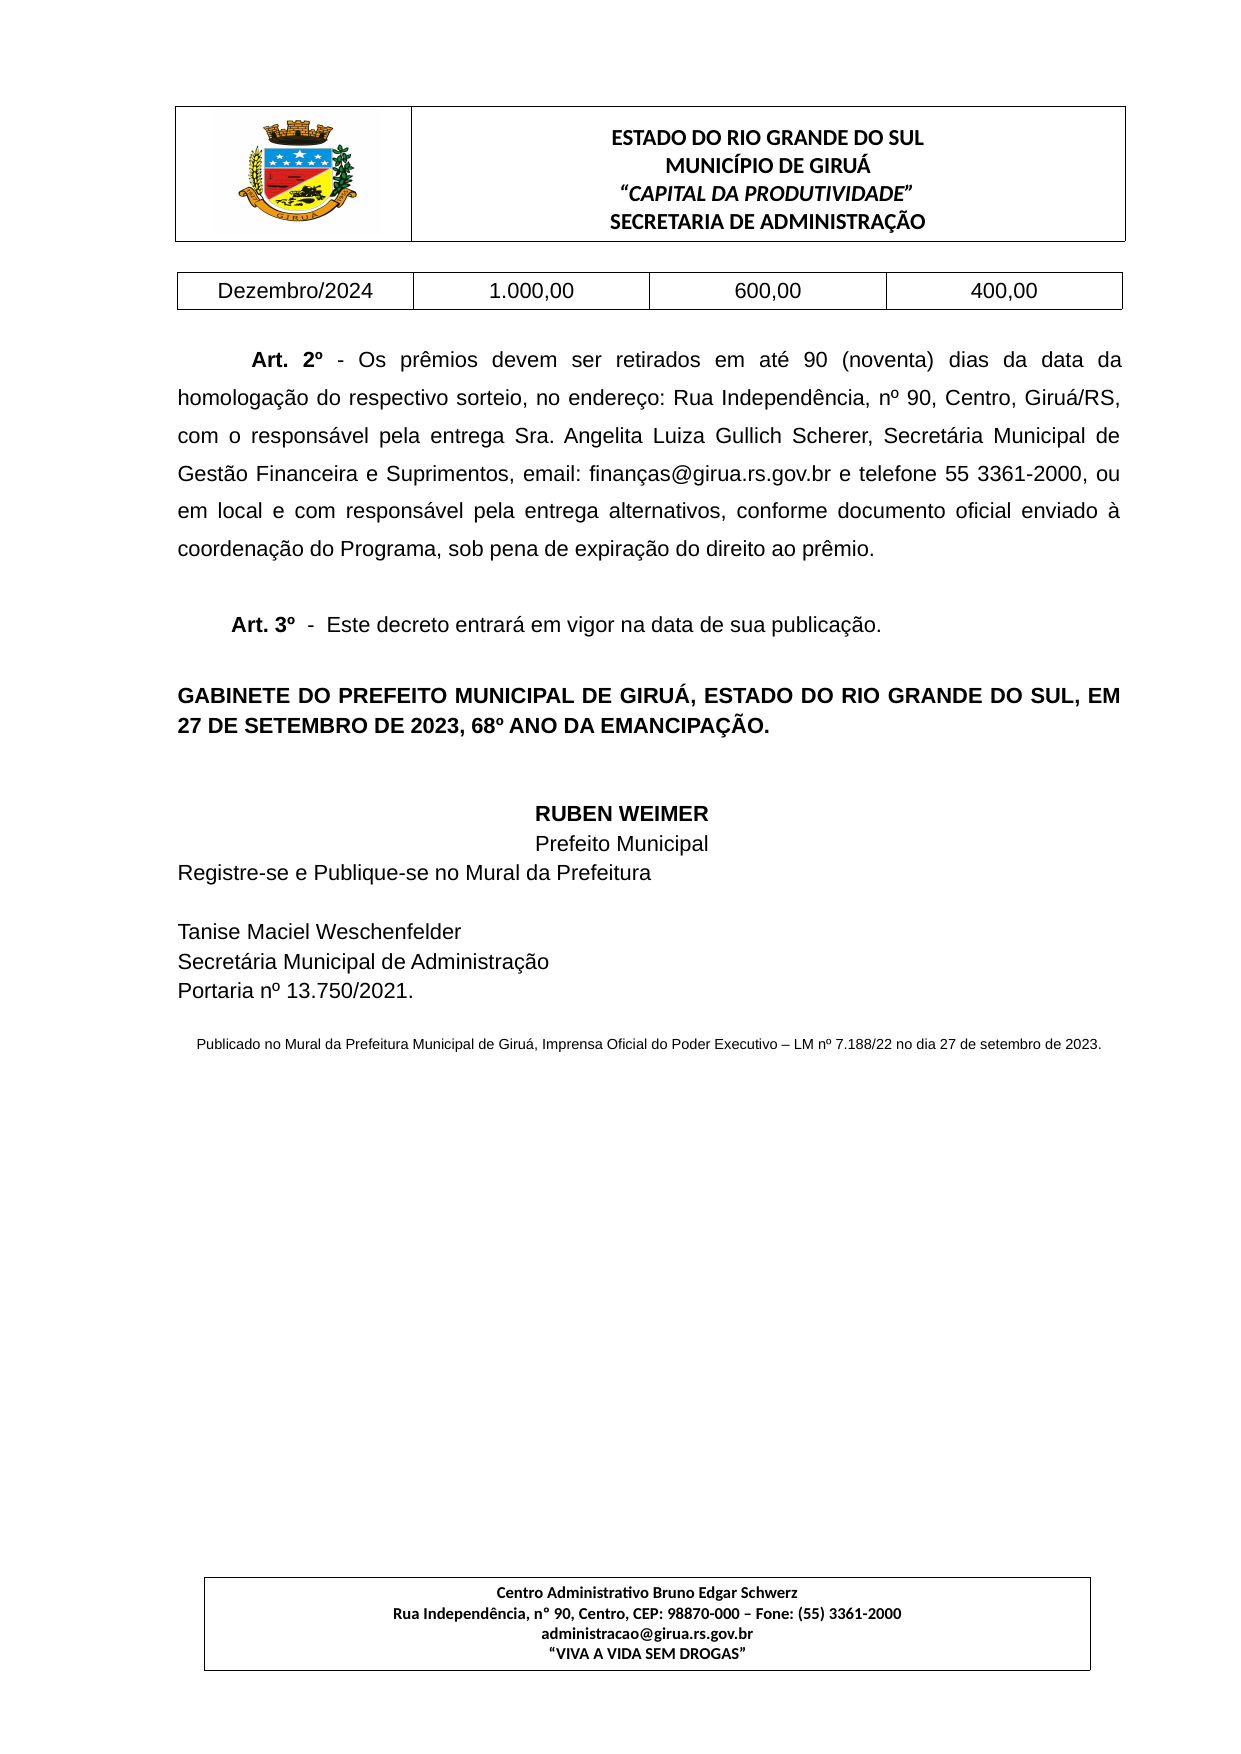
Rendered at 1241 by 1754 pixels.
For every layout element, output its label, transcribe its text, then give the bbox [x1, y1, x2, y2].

text Art. 3º - Este decreto entrará em vigor na data de sua publicação. [177, 612, 1122, 637]
table_cell 400,00 [887, 273, 1122, 309]
text Registre-se e Publique-se no Mural da Prefeitura [177, 856, 1066, 885]
text Publicado no Mural da Prefeitura Municipal de Giruá, Imprensa Oficial do Poder Executivo – LM nº 7.188/22 no dia 27 de setembro de 2023. [177, 1036, 1122, 1053]
text Art. 2º - Os prêmios devem ser retirados em até 90 (noventa) dias da data da homologação do respectivo sorteio, no endereço: Rua Independência, nº 90, Centro, Giruá/RS, com o responsável pela entrega Sra. Angelita Luiza Gullich Scherer, Secretária Municipal de Gestão Financeira e Suprimentos, email: finanças@girua.rs.gov.br e telefone 55 3361-2000, ou em local e com responsável pela entrega alternativos, conforme documento oficial enviado à coordenação do Programa, sob pena de expiração do direito ao prêmio. [177, 347, 1122, 561]
table_cell 1.000,00 [414, 273, 649, 309]
text RUBEN WEIMER [177, 797, 1066, 826]
text GABINETE DO PREFEITO MUNICIPAL DE GIRUÁ, ESTADO DO RIO GRANDE DO SUL, EM 27 DE SETEMBRO DE 2023, 68º ANO DA EMANCIPAÇÃO. [177, 679, 1122, 738]
text Prefeito Municipal [177, 826, 1066, 856]
text Portaria nº 13.750/2021. [177, 974, 1122, 1003]
table_cell 600,00 [650, 273, 886, 309]
picture [212, 109, 383, 235]
table_cell Dezembro/2024 [178, 273, 413, 309]
text Tanise Maciel Weschenfelder [177, 915, 1122, 944]
text Secretária Municipal de Administração [177, 944, 1122, 974]
